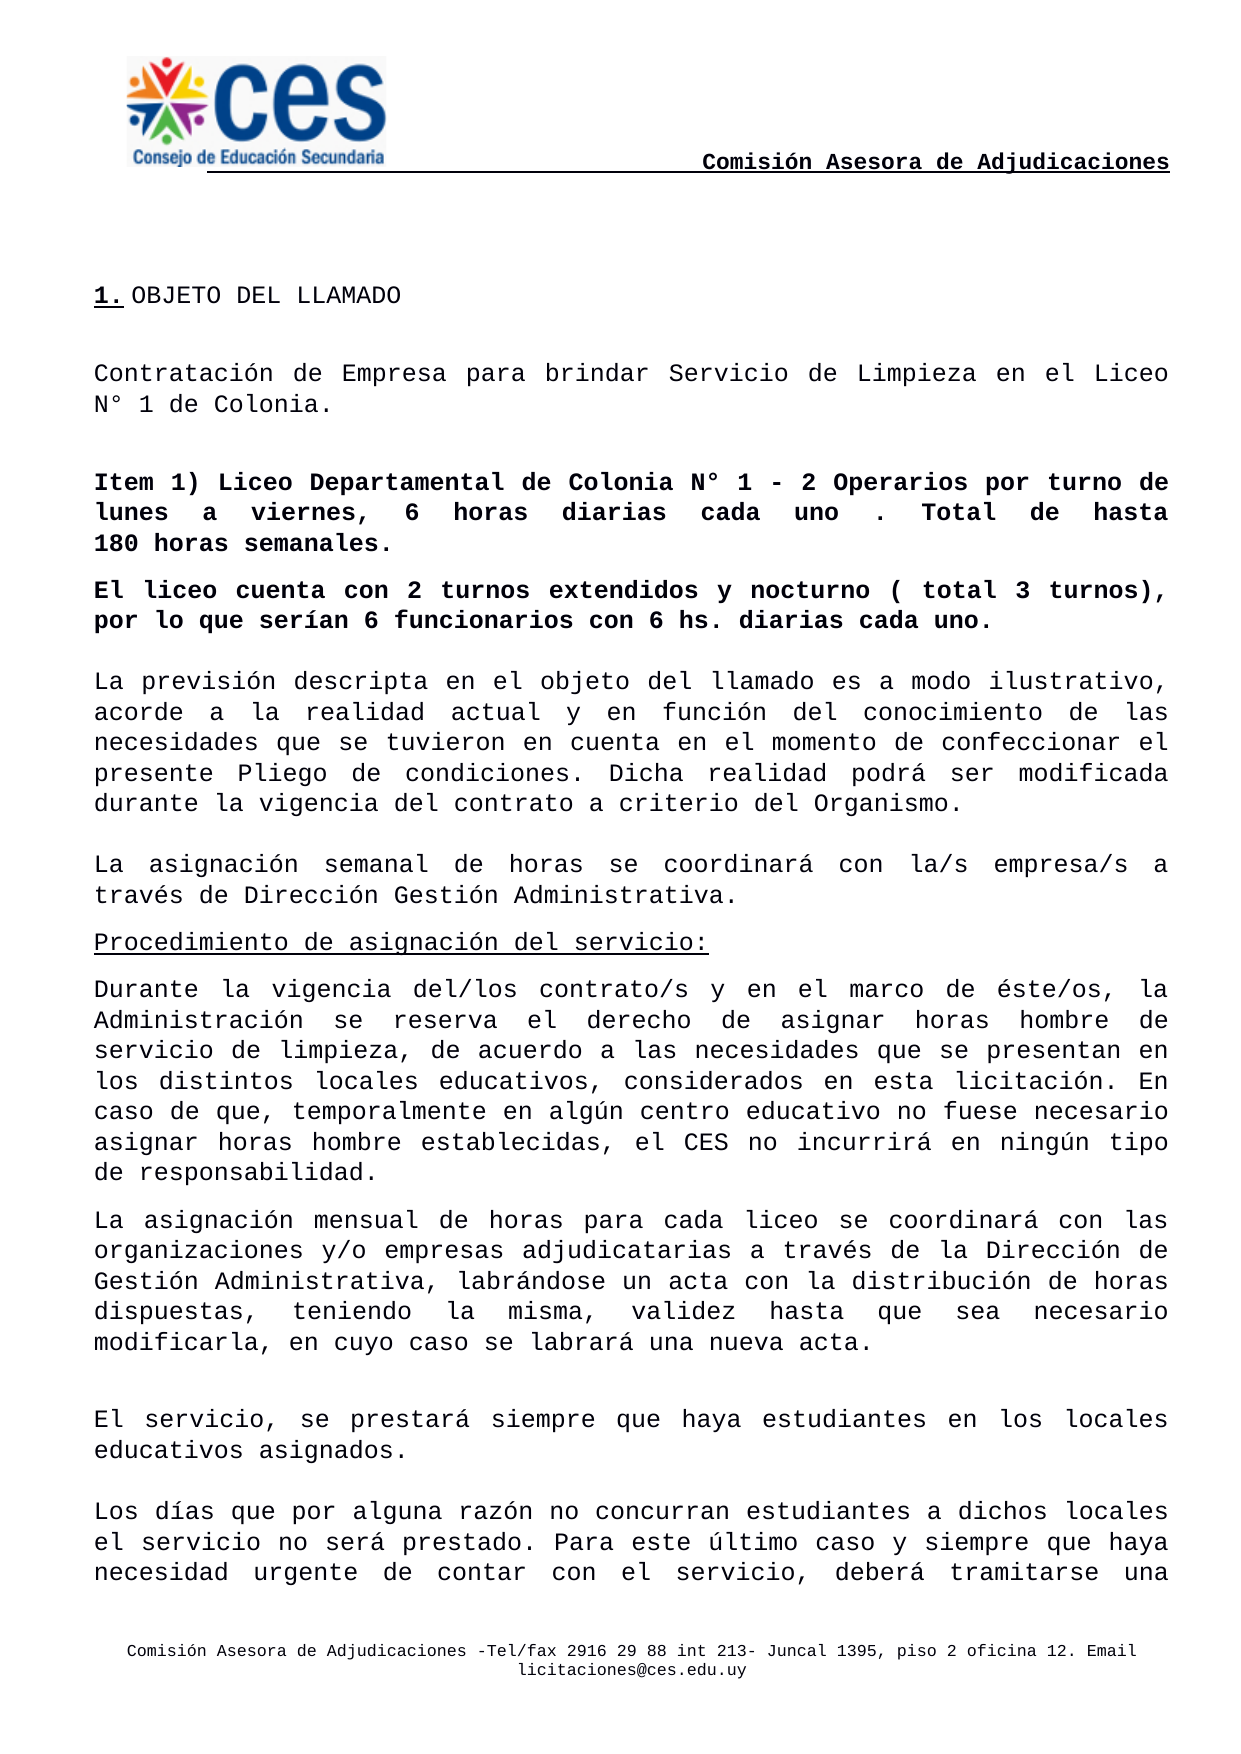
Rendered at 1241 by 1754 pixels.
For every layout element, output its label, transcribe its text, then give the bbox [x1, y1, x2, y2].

list OBJETO DEL LLAMADO [94, 283, 1169, 311]
list Los días que por alguna razón no concurran estudiantes a dichos locales el servicio no será prestado. Para este último caso y siempre que haya necesidad urgente de contar con el servicio, deberá tramitarse una [94, 1498, 1169, 1588]
text Durante la vigencia del/los contrato/s y en el marco de éste/os, la Administración se reserva el derecho de asignar horas hombre de servicio de limpieza, de acuerdo a las necesidades que se presentan en los distintos locales educativos, considerados en esta licitación. En caso de que, temporalmente en algún centro educativo no fuese necesario asignar horas hombre establecidas, el CES no incurrirá en ningún tipo de responsabilidad. [94, 977, 1169, 1188]
list El liceo cuenta con 2 turnos extendidos y nocturno ( total 3 turnos), por lo que serían 6 funcionarios con 6 hs. diarias cada uno. [94, 577, 1169, 636]
list La asignación semanal de horas se coordinará con la/s empresa/s a través de Dirección Gestión Administrativa. [94, 852, 1169, 911]
list El servicio, se prestará siempre que haya estudiantes en los locales educativos asignados. [94, 1407, 1169, 1466]
picture [126, 56, 387, 167]
list La previsión descripta en el objeto del llamado es a modo ilustrativo, acorde a la realidad actual y en función del conocimiento de las necesidades que se tuvieron en cuenta en el momento de confeccionar el presente Pliego de condiciones. Dicha realidad podrá ser modificada durante la vigencia del contrato a criterio del Organismo. [94, 669, 1169, 819]
text Procedimiento de asignación del servicio: [94, 930, 1169, 958]
text La asignación mensual de horas para cada liceo se coordinará con las organizaciones y/o empresas adjudicatarias a través de la Dirección de Gestión Administrativa, labrándose un acta con la distribución de horas dispuestas, teniendo la misma, validez hasta que sea necesario modificarla, en cuyo caso se labrará una nueva acta. [94, 1207, 1169, 1358]
list Contratación de Empresa para brindar Servicio de Limpieza en el Liceo N° 1 de Colonia. [94, 361, 1169, 420]
text Item 1) Liceo Departamental de Colonia N° 1 - 2 Operarios por turno de lunes a viernes, 6 horas diarias cada uno . Total de hasta 180 horas semanales. [94, 469, 1169, 558]
